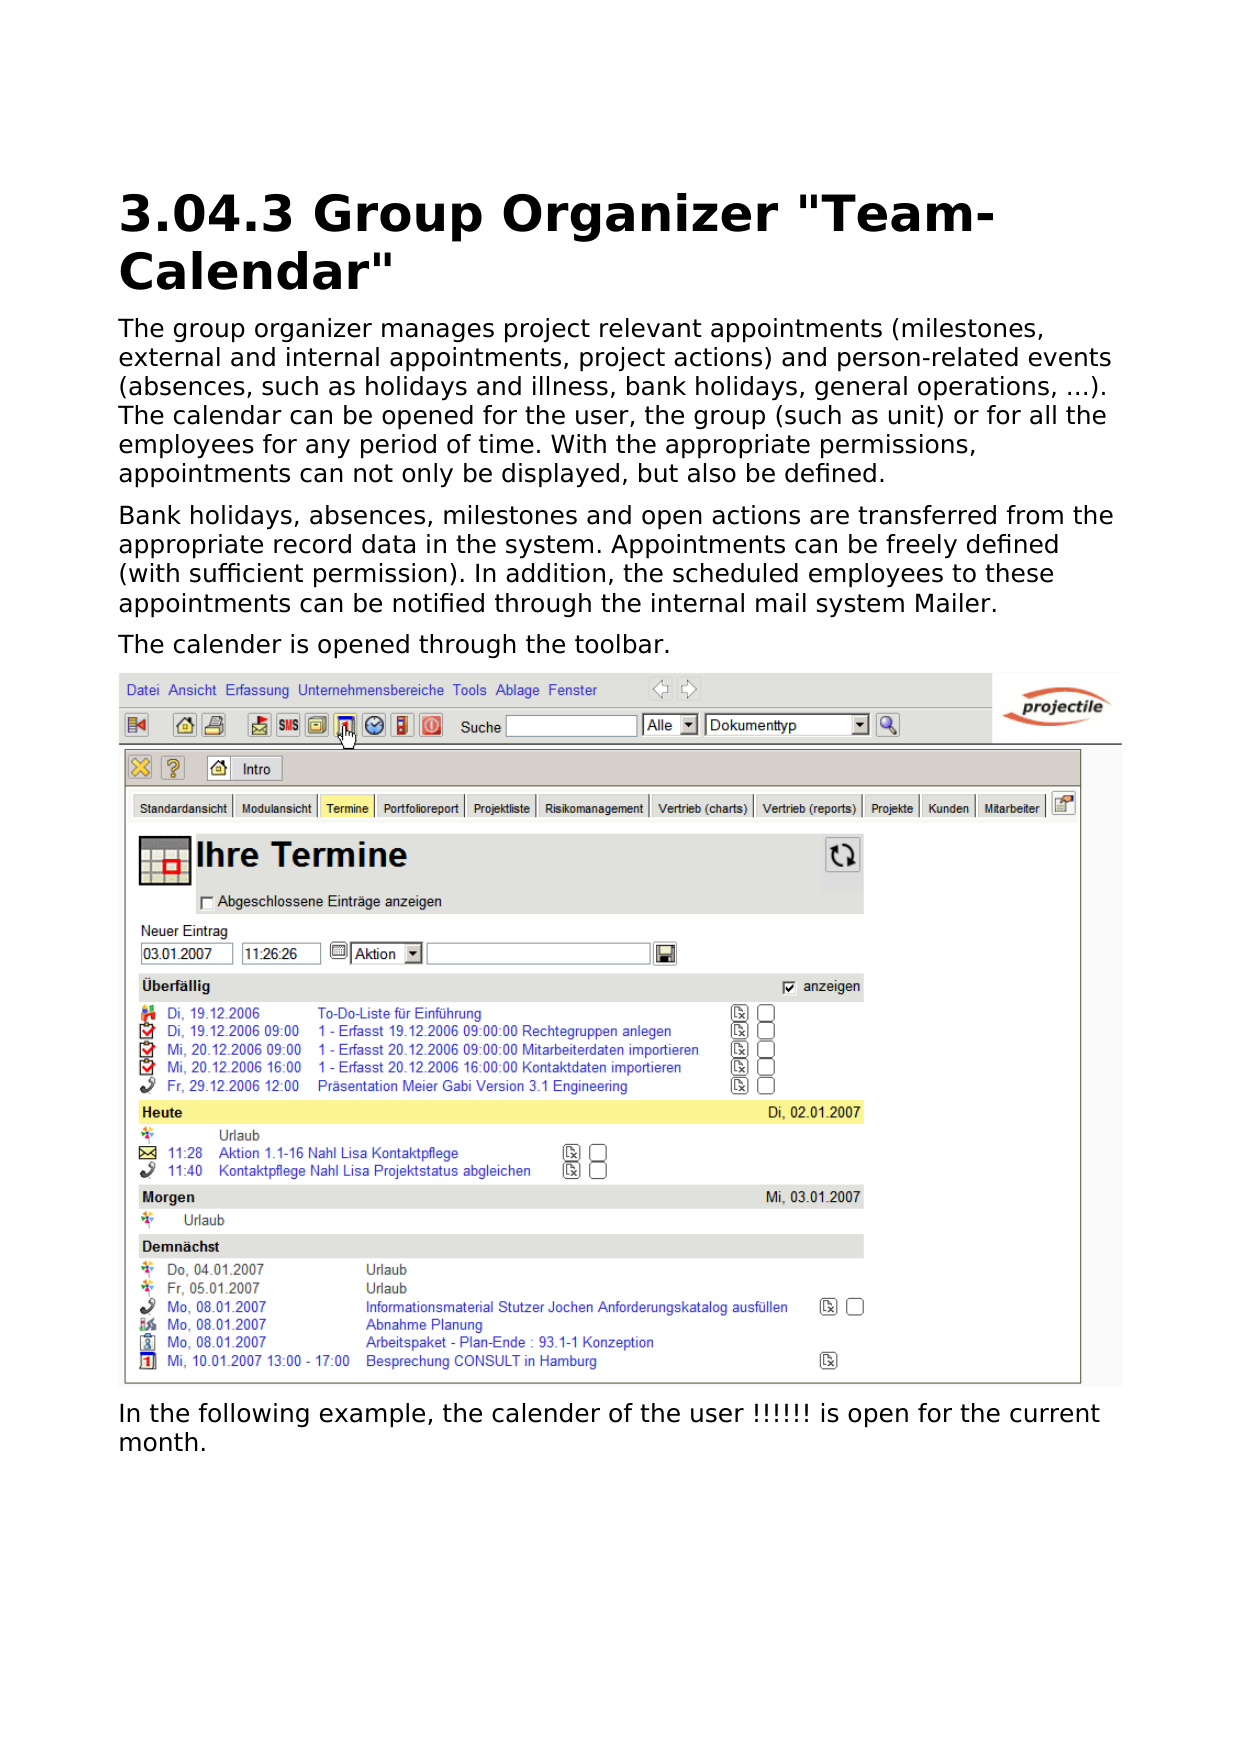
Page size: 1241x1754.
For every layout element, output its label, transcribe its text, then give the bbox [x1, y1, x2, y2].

text Bank holidays, absences, milestones and open actions are transferred from the appropriate record data in the system. Appointments can be freely defined (with sufficient permission). In addition, the scheduled employees to these appointments can be notified through the internal mail system Mailer. [118, 501, 1122, 618]
text In the following example, the calender of the user !!!!!! is open for the current month. [118, 1399, 1122, 1457]
subtitle 3.04.3 Group Organizer "Team-Calendar" [118, 185, 1122, 301]
text The calender is opened through the toolbar. [118, 630, 1122, 659]
text The group organizer manages project relevant appointments (milestones, external and internal appointments, project actions) and person-related events (absences, such as holidays and illness, bank holidays, general operations, ...). The calendar can be opened for the user, the group (such as unit) or for all the employees for any period of time. With the appropriate permissions, appointments can not only be displayed, but also be defined. [118, 314, 1122, 489]
picture [118, 672, 1123, 1387]
